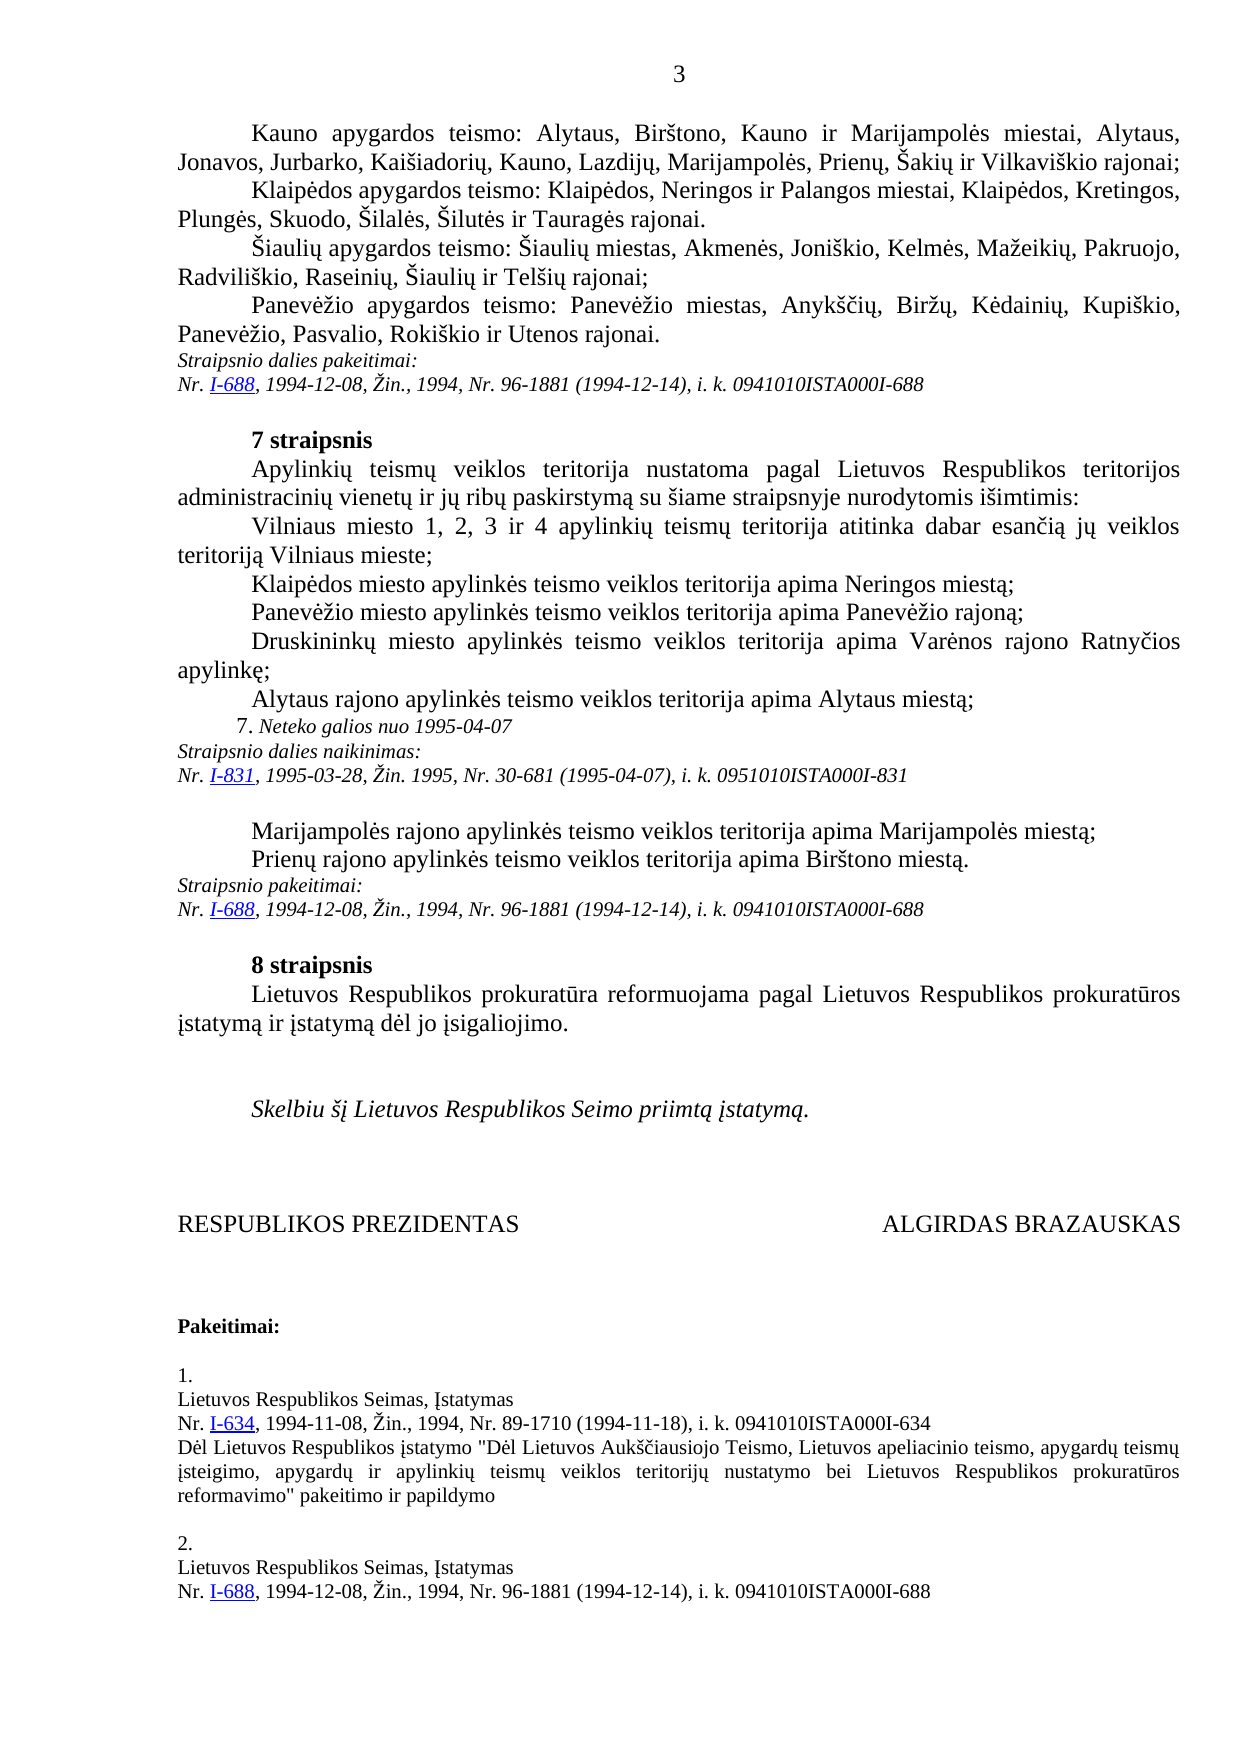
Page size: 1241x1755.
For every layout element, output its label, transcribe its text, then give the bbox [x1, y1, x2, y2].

text Straipsnio dalies pakeitimai: [177, 348, 1181, 372]
text 7. Neteko galios nuo 1995-04-07 [177, 712, 1181, 739]
text Lietuvos Respublikos Seimas, Įstatymas [177, 1555, 1181, 1579]
text Nr. I-688, 1994-12-08, Žin., 1994, Nr. 96-1881 (1994-12-14), i. k. 0941010ISTA000I-688 [177, 372, 1181, 396]
text 1. [177, 1363, 1181, 1387]
text 2. [177, 1531, 1181, 1555]
text Pakeitimai: [177, 1314, 1181, 1338]
text Skelbiu šį Lietuvos Respublikos Seimo priimtą įstatymą. [177, 1094, 1181, 1123]
text 8 straipsnis [177, 950, 1181, 979]
text Lietuvos Respublikos Seimas, Įstatymas [177, 1387, 1181, 1411]
text Prienų rajono apylinkės teismo veiklos teritorija apima Birštono miestą. [177, 844, 1181, 873]
text Lietuvos Respublikos prokuratūra reformuojama pagal Lietuvos Respublikos prokuratūros įstatymą ir įstatymą dėl jo įsigaliojimo. [177, 979, 1181, 1036]
text Marijampolės rajono apylinkės teismo veiklos teritorija apima Marijampolės miestą; [177, 816, 1181, 844]
text Alytaus rajono apylinkės teismo veiklos teritorija apima Alytaus miestą; [177, 684, 1181, 712]
text Panevėžio miesto apylinkės teismo veiklos teritorija apima Panevėžio rajoną; [177, 597, 1181, 626]
text Straipsnio pakeitimai: [177, 873, 1181, 897]
text Nr. I-831, 1995-03-28, Žin. 1995, Nr. 30-681 (1995-04-07), i. k. 0951010ISTA000I-831 [177, 763, 1181, 787]
text Straipsnio dalies naikinimas: [177, 739, 1181, 763]
text Druskininkų miesto apylinkės teismo veiklos teritorija apima Varėnos rajono Ratnyčios apylinkę; [177, 626, 1181, 684]
text Nr. I-634, 1994-11-08, Žin., 1994, Nr. 89-1710 (1994-11-18), i. k. 0941010ISTA000I-634 [177, 1411, 1181, 1435]
text Šiaulių apygardos teismo: Šiaulių miestas, Akmenės, Joniškio, Kelmės, Mažeikių, Pakruojo, Radviliškio, Raseinių, Šiaulių ir Telšių rajonai; [177, 233, 1181, 291]
text Klaipėdos miesto apylinkės teismo veiklos teritorija apima Neringos miestą; [177, 569, 1181, 597]
text 7 straipsnis [177, 425, 1181, 454]
text Nr. I-688, 1994-12-08, Žin., 1994, Nr. 96-1881 (1994-12-14), i. k. 0941010ISTA000I-688 [177, 1579, 1181, 1603]
text Panevėžio apygardos teismo: Panevėžio miestas, Anykščių, Biržų, Kėdainių, Kupiškio, Panevėžio, Pasvalio, Rokiškio ir Utenos rajonai. [177, 291, 1181, 348]
text RESPUBLIKOS PREZIDENTAS ALGIRDAS BRAZAUSKAS [177, 1209, 1181, 1238]
text Klaipėdos apygardos teismo: Klaipėdos, Neringos ir Palangos miestai, Klaipėdos, Kretingos, Plungės, Skuodo, Šilalės, Šilutės ir Tauragės rajonai. [177, 176, 1181, 233]
text Vilniaus miesto 1, 2, 3 ir 4 apylinkių teismų teritorija atitinka dabar esančią jų veiklos teritoriją Vilniaus mieste; [177, 511, 1181, 569]
text Nr. I-688, 1994-12-08, Žin., 1994, Nr. 96-1881 (1994-12-14), i. k. 0941010ISTA000I-688 [177, 897, 1181, 921]
text Apylinkių teismų veiklos teritorija nustatoma pagal Lietuvos Respublikos teritorijos administracinių vienetų ir jų ribų paskirstymą su šiame straipsnyje nurodytomis išimtimis: [177, 454, 1181, 511]
text Dėl Lietuvos Respublikos įstatymo "Dėl Lietuvos Aukščiausiojo Teismo, Lietuvos apeliacinio teismo, apygardų teismų įsteigimo, apygardų ir apylinkių teismų veiklos teritorijų nustatymo bei Lietuvos Respublikos prokuratūros reformavimo" pakeitimo ir papildymo [177, 1435, 1181, 1507]
text Kauno apygardos teismo: Alytaus, Birštono, Kauno ir Marijampolės miestai, Alytaus, Jonavos, Jurbarko, Kaišiadorių, Kauno, Lazdijų, Marijampolės, Prienų, Šakių ir Vilkaviškio rajonai; [177, 118, 1181, 176]
